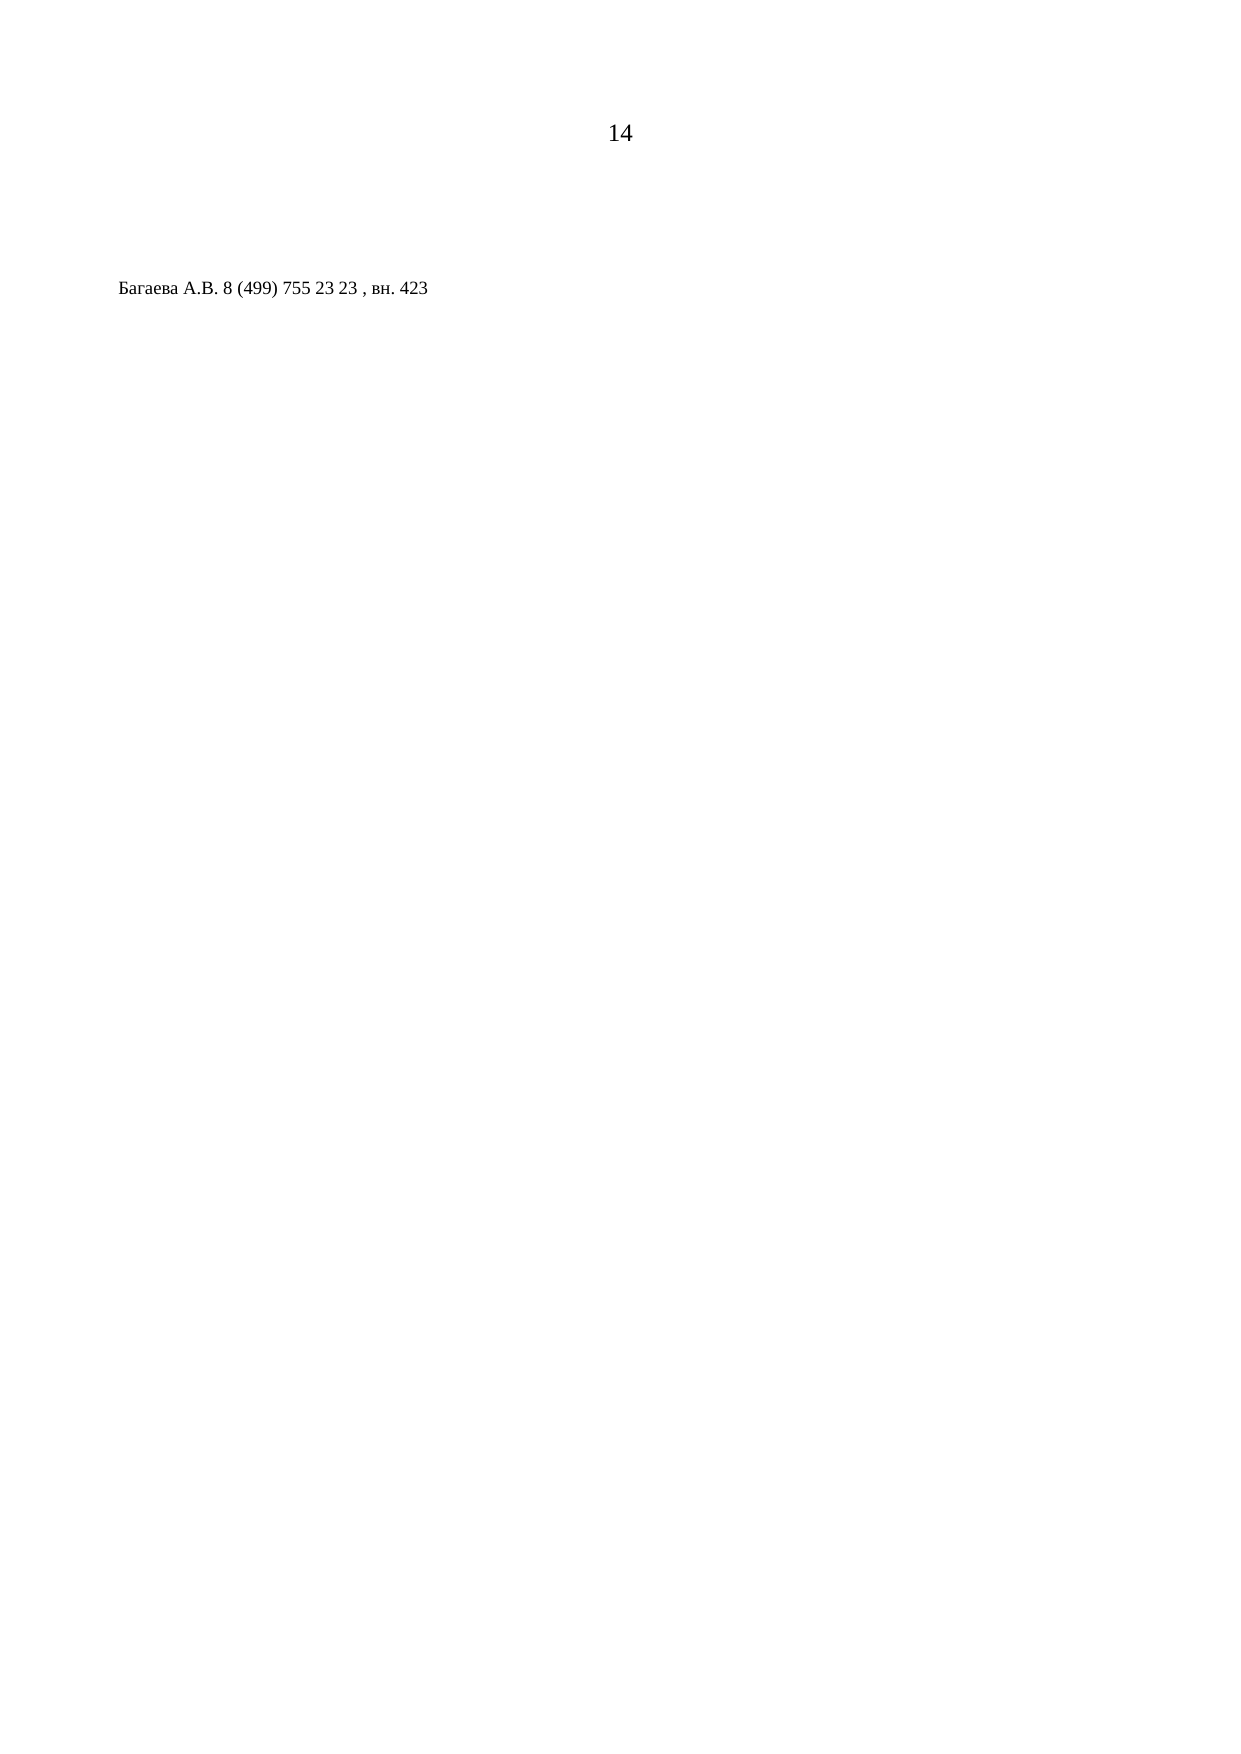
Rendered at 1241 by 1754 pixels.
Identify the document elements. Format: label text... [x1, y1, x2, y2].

text Багаева А.В. 8 (499) 755 23 23 , вн. 423 [118, 277, 1122, 298]
